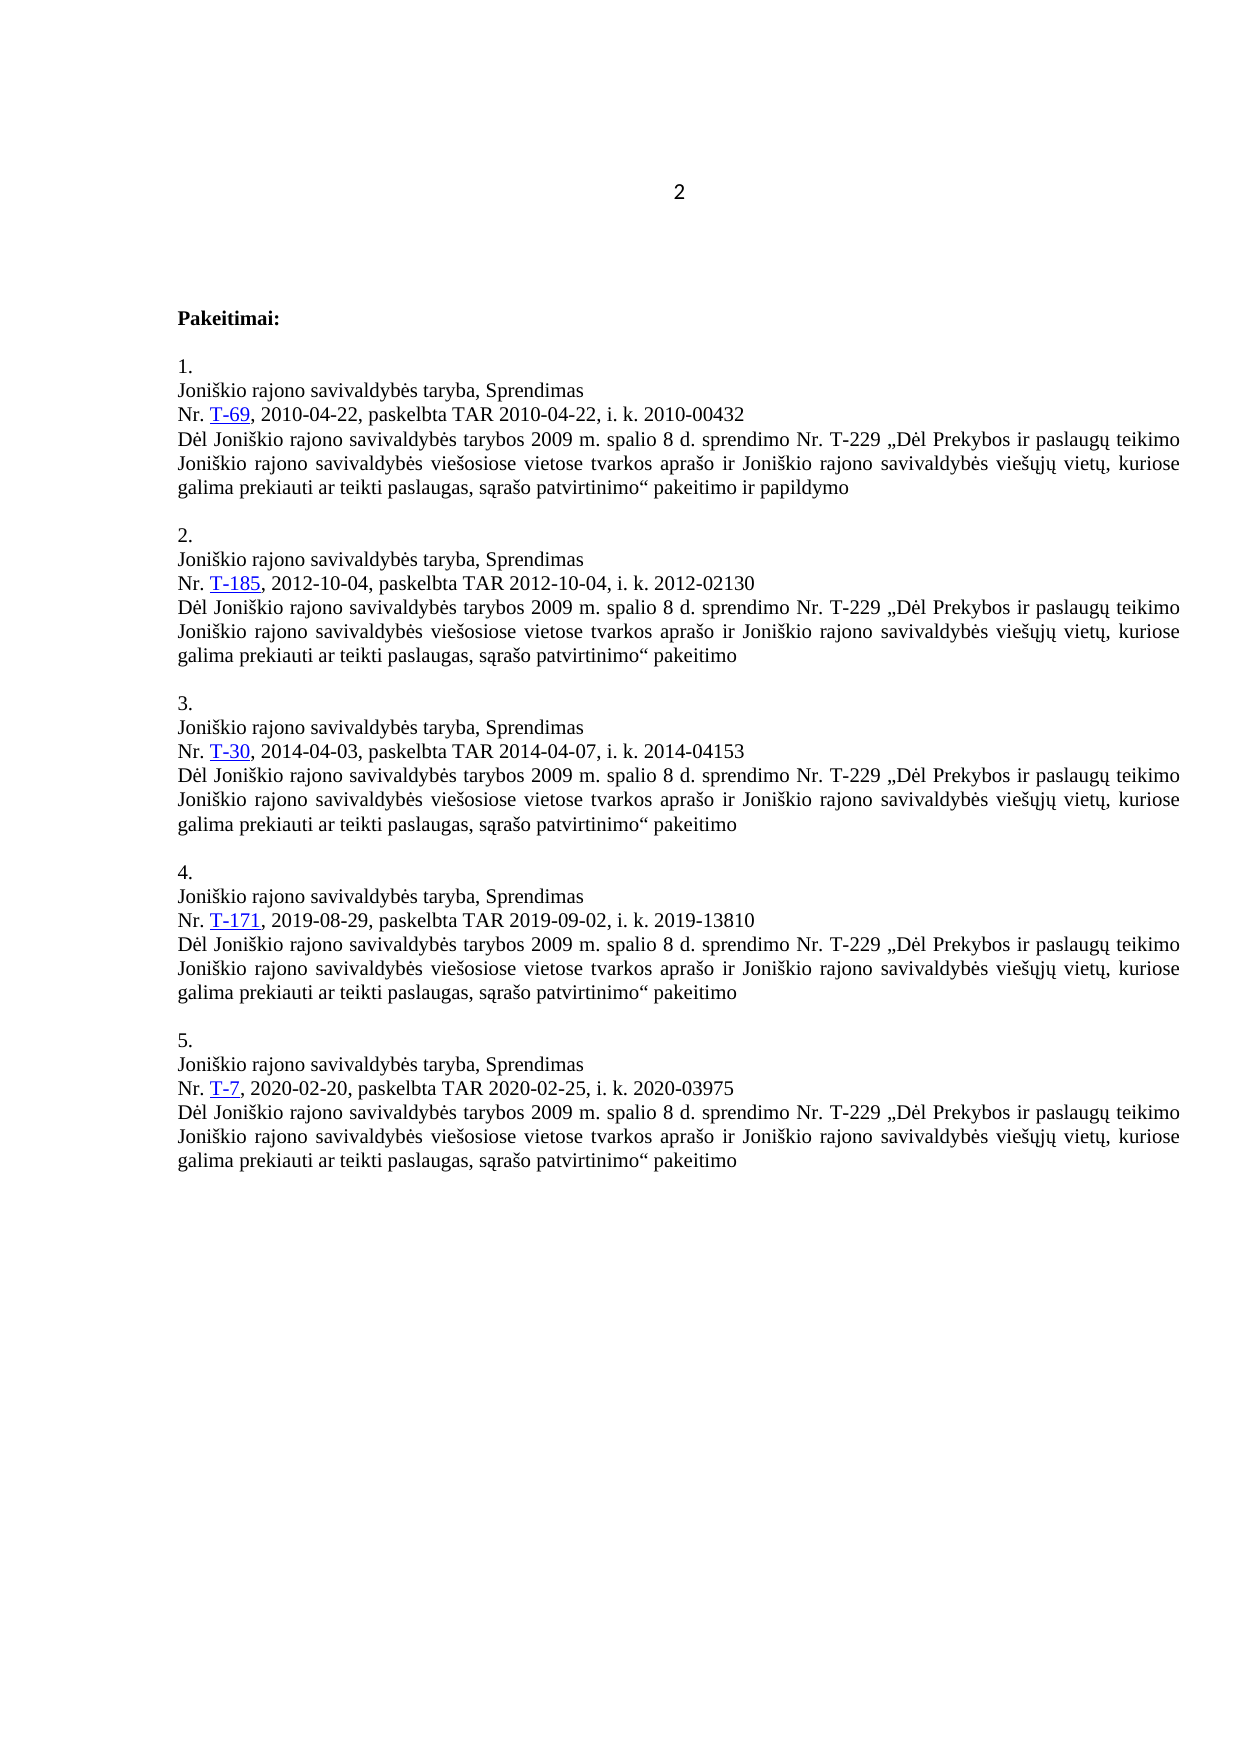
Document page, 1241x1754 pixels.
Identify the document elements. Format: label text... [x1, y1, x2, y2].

text Nr. T-171, 2019-08-29, paskelbta TAR 2019-09-02, i. k. 2019-13810 [177, 908, 1181, 932]
text Nr. T-7, 2020-02-20, paskelbta TAR 2020-02-25, i. k. 2020-03975 [177, 1076, 1181, 1100]
text Joniškio rajono savivaldybės taryba, Sprendimas [177, 715, 1181, 739]
text Joniškio rajono savivaldybės taryba, Sprendimas [177, 1052, 1181, 1076]
text 1. [177, 354, 1181, 378]
text Joniškio rajono savivaldybės taryba, Sprendimas [177, 547, 1181, 571]
text Dėl Joniškio rajono savivaldybės tarybos 2009 m. spalio 8 d. sprendimo Nr. T-229 „Dėl Prekybos ir paslaugų teikimo Joniškio rajono savivaldybės viešosiose vietose tvarkos aprašo ir Joniškio rajono savivaldybės viešųjų vietų, kuriose galima prekiauti ar teikti paslaugas, sąrašo patvirtinimo“ pakeitimo [177, 595, 1181, 667]
text Pakeitimai: [177, 306, 1181, 330]
text Dėl Joniškio rajono savivaldybės tarybos 2009 m. spalio 8 d. sprendimo Nr. T-229 „Dėl Prekybos ir paslaugų teikimo Joniškio rajono savivaldybės viešosiose vietose tvarkos aprašo ir Joniškio rajono savivaldybės viešųjų vietų, kuriose galima prekiauti ar teikti paslaugas, sąrašo patvirtinimo“ pakeitimo [177, 1100, 1181, 1172]
text Joniškio rajono savivaldybės taryba, Sprendimas [177, 378, 1181, 402]
text Dėl Joniškio rajono savivaldybės tarybos 2009 m. spalio 8 d. sprendimo Nr. T-229 „Dėl Prekybos ir paslaugų teikimo Joniškio rajono savivaldybės viešosiose vietose tvarkos aprašo ir Joniškio rajono savivaldybės viešųjų vietų, kuriose galima prekiauti ar teikti paslaugas, sąrašo patvirtinimo“ pakeitimo [177, 763, 1181, 836]
text Nr. T-185, 2012-10-04, paskelbta TAR 2012-10-04, i. k. 2012-02130 [177, 571, 1181, 595]
text 4. [177, 859, 1181, 884]
text Dėl Joniškio rajono savivaldybės tarybos 2009 m. spalio 8 d. sprendimo Nr. T-229 „Dėl Prekybos ir paslaugų teikimo Joniškio rajono savivaldybės viešosiose vietose tvarkos aprašo ir Joniškio rajono savivaldybės viešųjų vietų, kuriose galima prekiauti ar teikti paslaugas, sąrašo patvirtinimo“ pakeitimo [177, 932, 1181, 1004]
text Dėl Joniškio rajono savivaldybės tarybos 2009 m. spalio 8 d. sprendimo Nr. T-229 „Dėl Prekybos ir paslaugų teikimo Joniškio rajono savivaldybės viešosiose vietose tvarkos aprašo ir Joniškio rajono savivaldybės viešųjų vietų, kuriose galima prekiauti ar teikti paslaugas, sąrašo patvirtinimo“ pakeitimo ir papildymo [177, 426, 1181, 499]
text 2. [177, 523, 1181, 547]
text Joniškio rajono savivaldybės taryba, Sprendimas [177, 884, 1181, 908]
text Nr. T-69, 2010-04-22, paskelbta TAR 2010-04-22, i. k. 2010-00432 [177, 402, 1181, 426]
text 5. [177, 1028, 1181, 1052]
text Nr. T-30, 2014-04-03, paskelbta TAR 2014-04-07, i. k. 2014-04153 [177, 739, 1181, 763]
text 3. [177, 691, 1181, 715]
